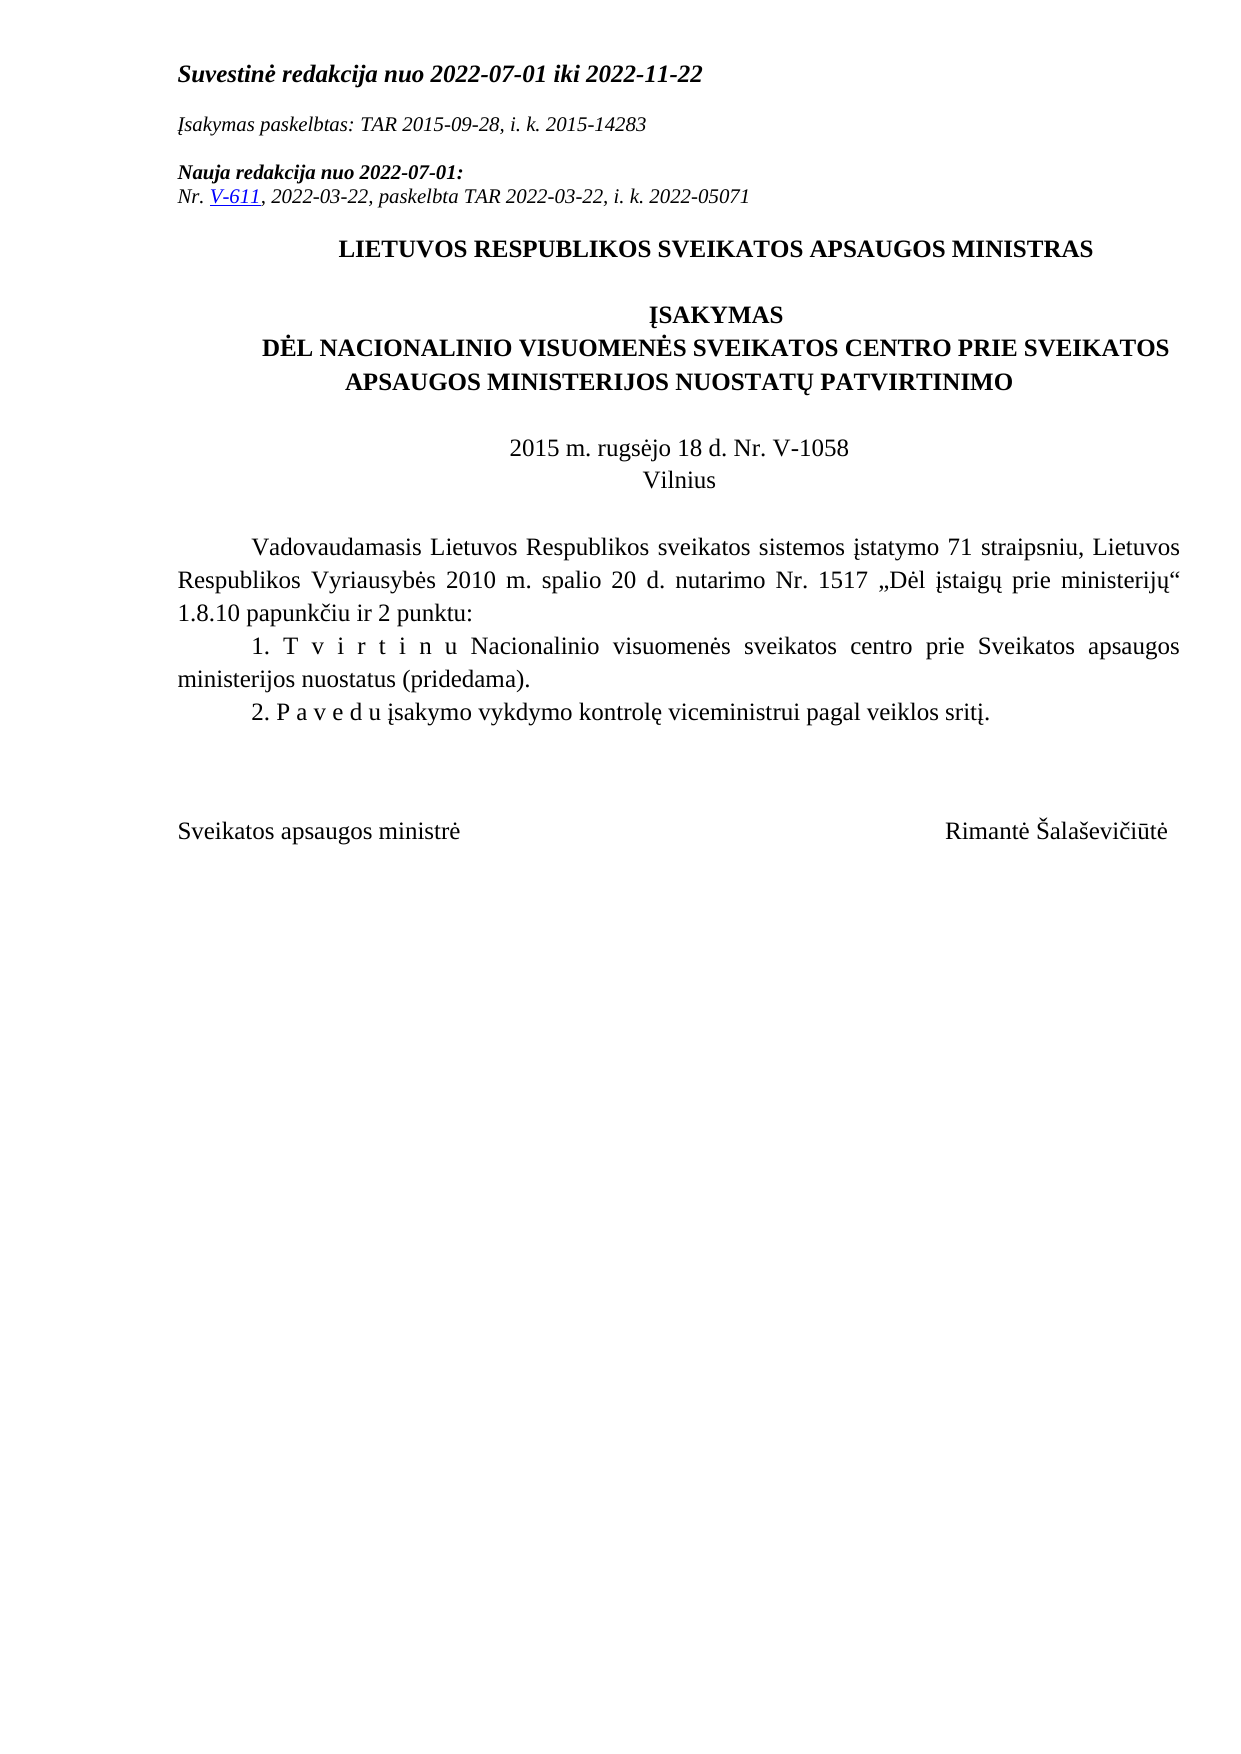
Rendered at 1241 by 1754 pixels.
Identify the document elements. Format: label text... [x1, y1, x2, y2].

text ĮSAKYMAS [177, 301, 1181, 329]
text LIETUVOS RESPUBLIKOS SVEIKATOS APSAUGOS MINISTRAS [177, 234, 1181, 263]
text Suvestinė redakcija nuo 2022-07-01 iki 2022-11-22 [177, 59, 1181, 88]
text Sveikatos apsaugos ministrė Rimantė Šalaševičiūtė [177, 816, 1181, 845]
text 1. T v i r t i n u Nacionalinio visuomenės sveikatos centro prie Sveikatos apsaugos ministerijos nuostatus (pridedama). [177, 631, 1181, 692]
text Nauja redakcija nuo 2022-07-01: [177, 160, 1181, 184]
text 2015 m. rugsėjo 18 d. Nr. V-1058 Vilnius [177, 433, 1181, 494]
text DĖL NACIONALINIO VISUOMENĖS SVEIKATOS CENTRO PRIE SVEIKATOS APSAUGOS MINISTERIJOS NUOSTATŲ PATVIRTINIMO [177, 333, 1181, 395]
text Vadovaudamasis Lietuvos Respublikos sveikatos sistemos įstatymo 71 straipsniu, Lietuvos Respublikos Vyriausybės 2010 m. spalio 20 d. nutarimo Nr. 1517 „Dėl įstaigų prie ministerijų“ 1.8.10 papunkčiu ir 2 punktu: [177, 532, 1181, 626]
text Nr. V-611, 2022-03-22, paskelbta TAR 2022-03-22, i. k. 2022-05071 [177, 184, 1181, 208]
text Įsakymas paskelbtas: TAR 2015-09-28, i. k. 2015-14283 [177, 112, 1181, 136]
text 2. P a v e d u įsakymo vykdymo kontrolę viceministrui pagal veiklos sritį. [177, 697, 1181, 726]
